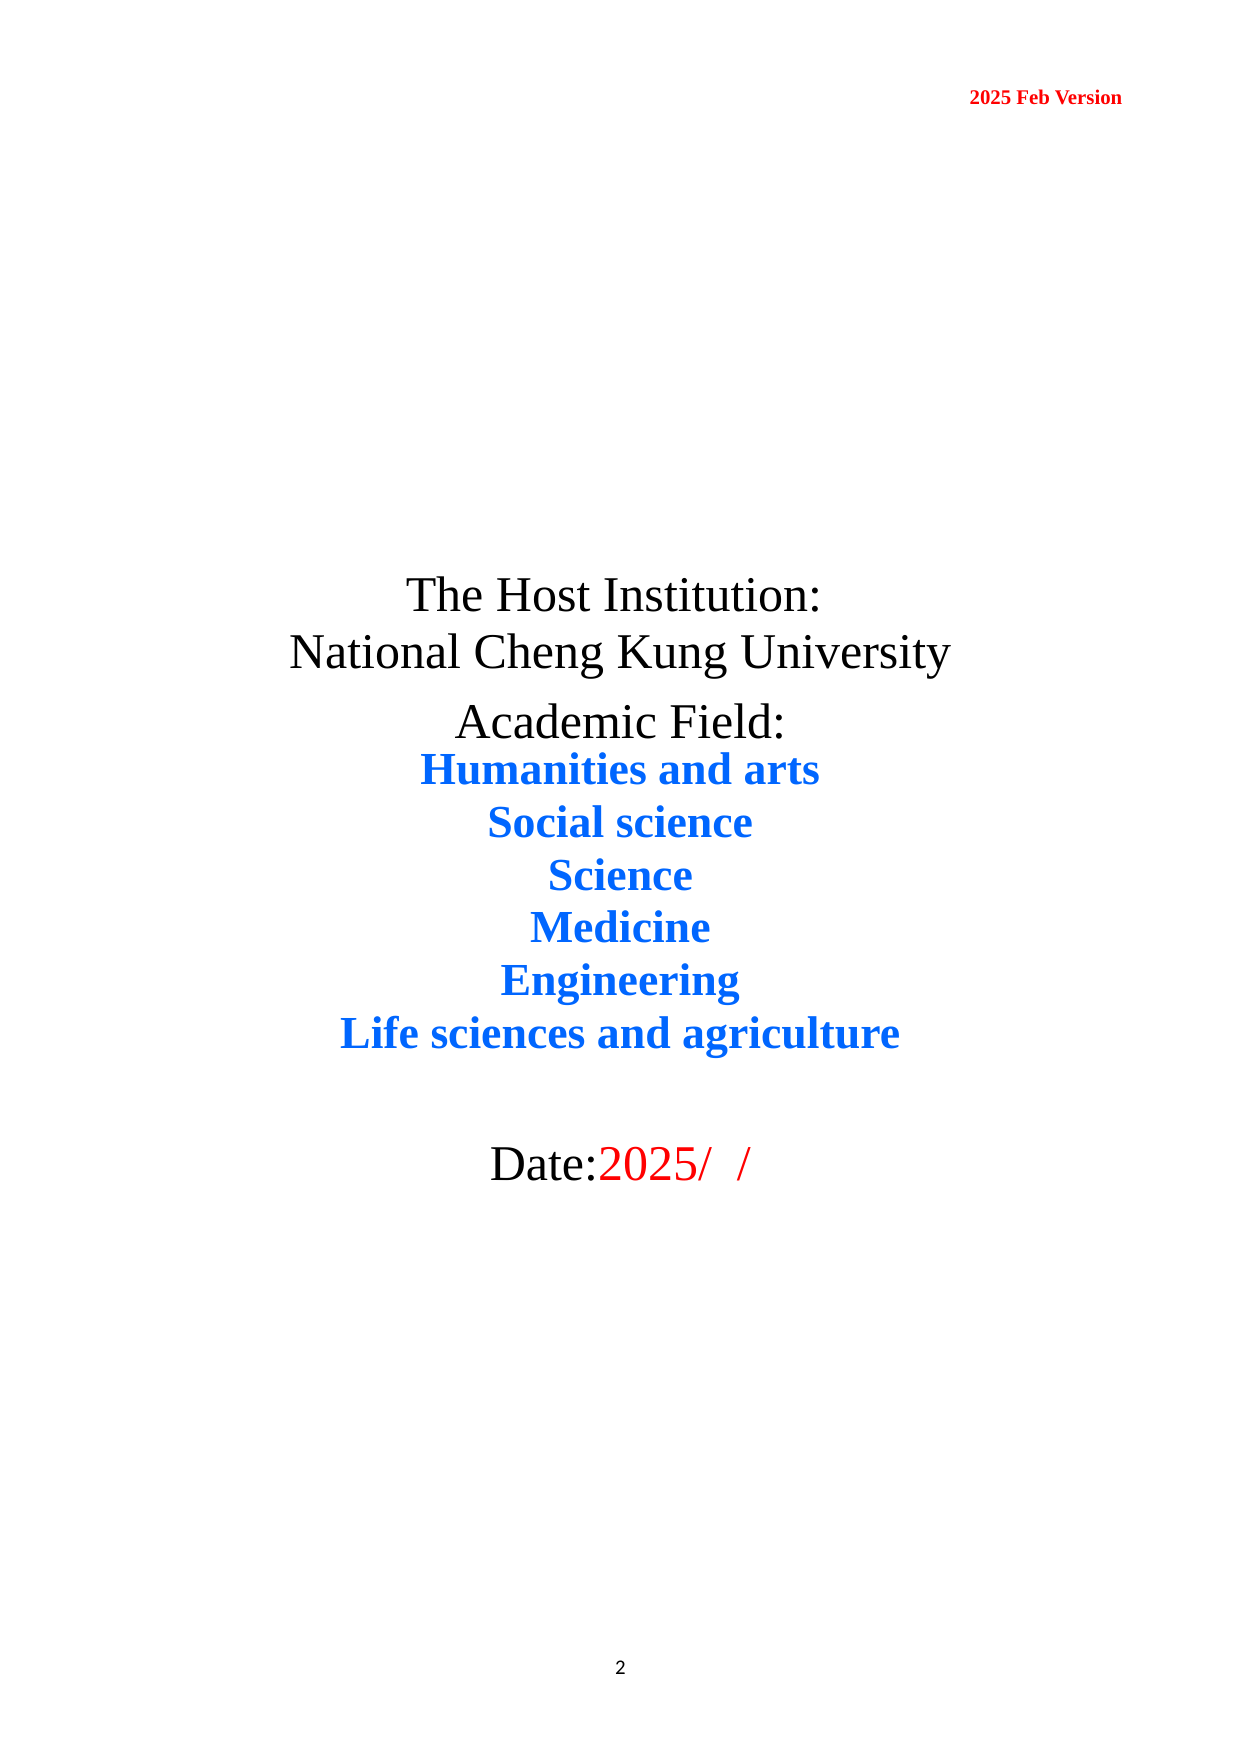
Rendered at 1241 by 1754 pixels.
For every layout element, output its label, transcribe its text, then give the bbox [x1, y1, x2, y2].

text Medicine [118, 900, 1122, 953]
text The Host Institution: National Cheng Kung University [118, 564, 1122, 679]
text Life sciences and agriculture [118, 1005, 1122, 1058]
text Social science [118, 794, 1122, 847]
text Academic Field: [118, 679, 1122, 742]
text Date:2025/ / [118, 1121, 1122, 1183]
text Humanities and arts [118, 742, 1122, 794]
text Science [118, 847, 1122, 900]
text Engineering [118, 953, 1122, 1005]
